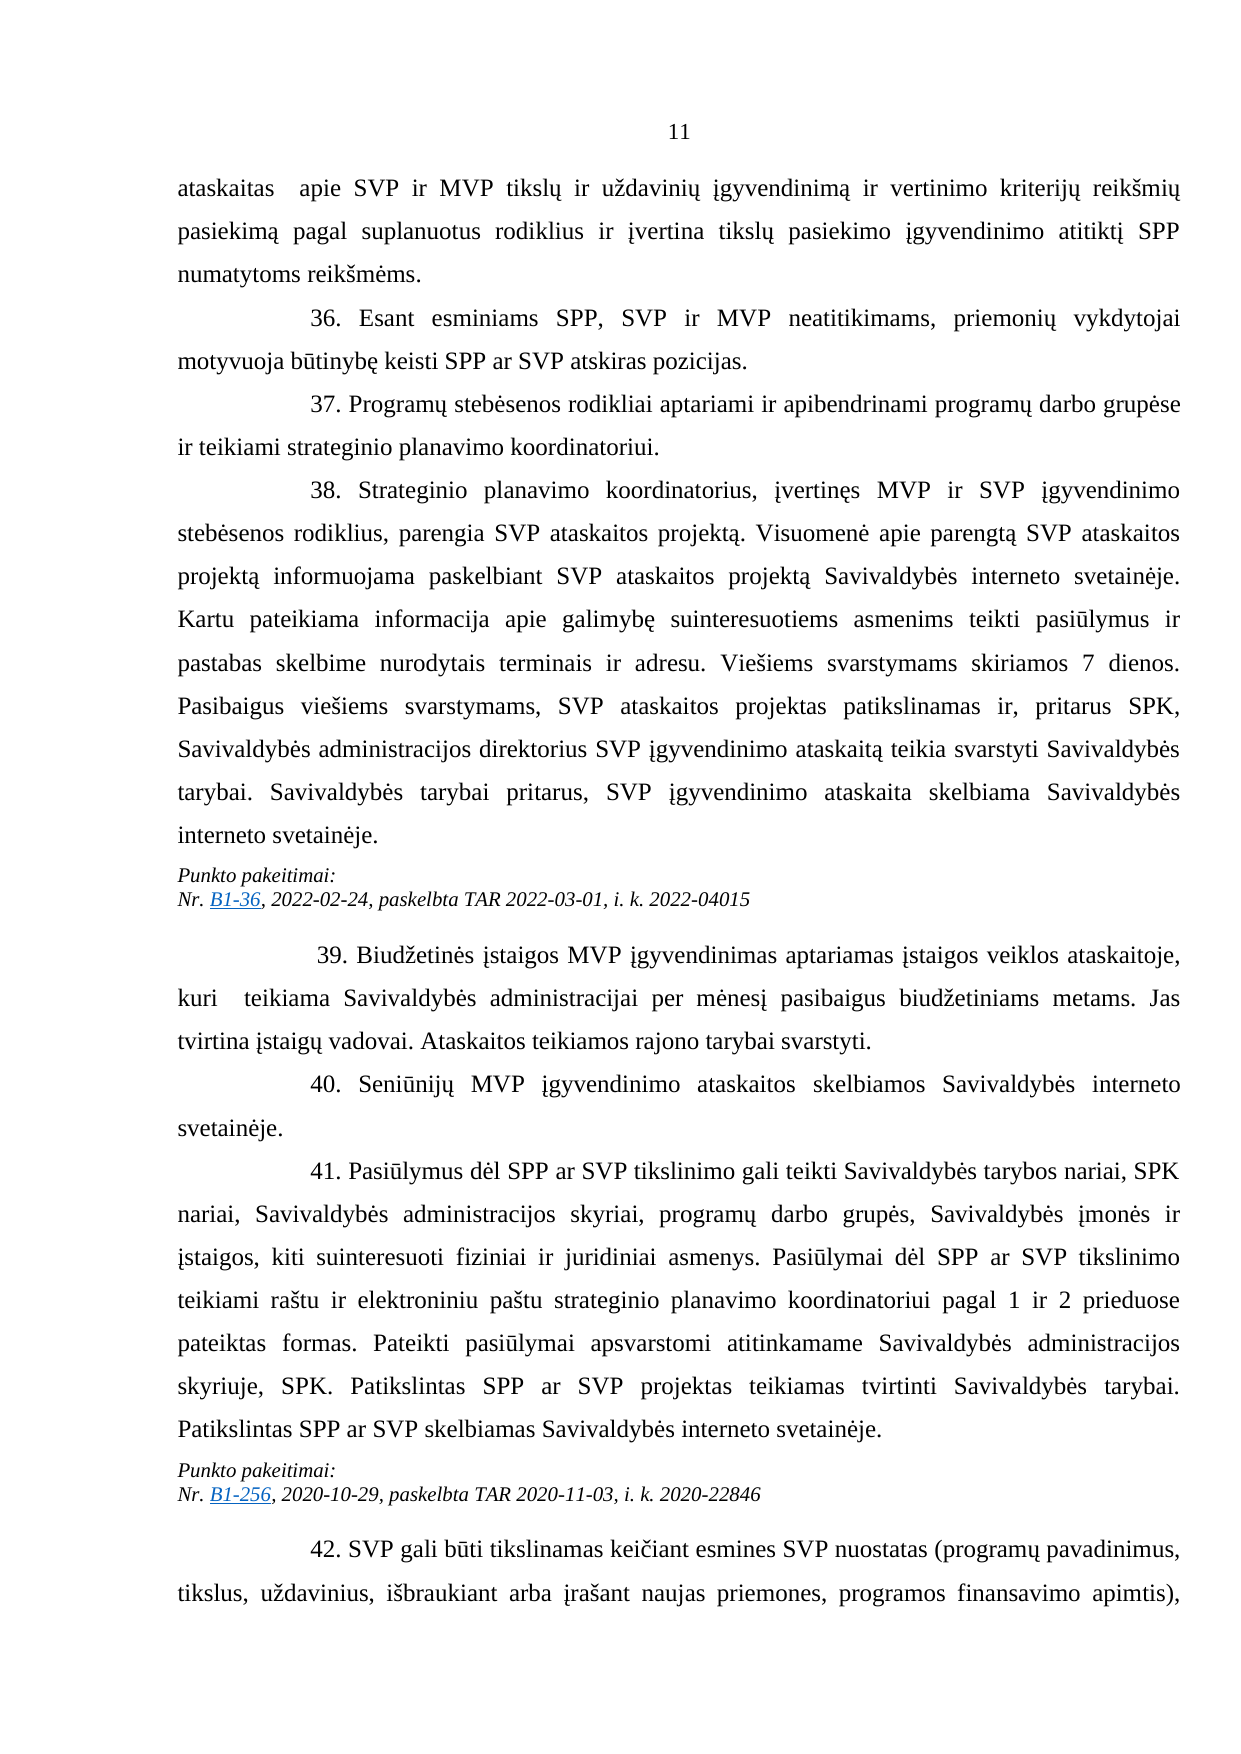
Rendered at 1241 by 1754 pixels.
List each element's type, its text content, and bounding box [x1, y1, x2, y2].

text 40. Seniūnijų MVP įgyvendinimo ataskaitos skelbiamos Savivaldybės interneto svetainėje. [177, 1069, 1181, 1141]
text 39. Biudžetinės įstaigos MVP įgyvendinimas aptariamas įstaigos veiklos ataskaitoje, kuri teikiama Savivaldybės administracijai per mėnesį pasibaigus biudžetiniams metams. Jas tvirtina įstaigų vadovai. Ataskaitos teikiamos rajono tarybai svarstyti. [177, 940, 1181, 1055]
text Nr. B1-256, 2020-10-29, paskelbta TAR 2020-11-03, i. k. 2020-22846 [177, 1482, 1181, 1506]
text 38. Strateginio planavimo koordinatorius, įvertinęs MVP ir SVP įgyvendinimo stebėsenos rodiklius, parengia SVP ataskaitos projektą. Visuomenė apie parengtą SVP ataskaitos projektą informuojama paskelbiant SVP ataskaitos projektą Savivaldybės interneto svetainėje. Kartu pateikiama informacija apie galimybę suinteresuotiems asmenims teikti pasiūlymus ir pastabas skelbime nurodytais terminais ir adresu. Viešiems svarstymams skiriamos 7 dienos. Pasibaigus viešiems svarstymams, SVP ataskaitos projektas patikslinamas ir, pritarus SPK, Savivaldybės administracijos direktorius SVP įgyvendinimo ataskaitą teikia svarstyti Savivaldybės tarybai. Savivaldybės tarybai pritarus, SVP įgyvendinimo ataskaita skelbiama Savivaldybės interneto svetainėje. [177, 475, 1181, 849]
text ataskaitas apie SVP ir MVP tikslų ir uždavinių įgyvendinimą ir vertinimo kriterijų reikšmių pasiekimą pagal suplanuotus rodiklius ir įvertina tikslų pasiekimo įgyvendinimo atitiktį SPP numatytoms reikšmėms. [177, 173, 1181, 288]
text 37. Programų stebėsenos rodikliai aptariami ir apibendrinami programų darbo grupėse ir teikiami strateginio planavimo koordinatoriui. [177, 389, 1181, 461]
text Punkto pakeitimai: [177, 863, 1181, 887]
text Nr. B1-36, 2022-02-24, paskelbta TAR 2022-03-01, i. k. 2022-04015 [177, 887, 1181, 911]
text 41. Pasiūlymus dėl SPP ar SVP tikslinimo gali teikti Savivaldybės tarybos nariai, SPK nariai, Savivaldybės administracijos skyriai, programų darbo grupės, Savivaldybės įmonės ir įstaigos, kiti suinteresuoti fiziniai ir juridiniai asmenys. Pasiūlymai dėl SPP ar SVP tikslinimo teikiami raštu ir elektroniniu paštu strateginio planavimo koordinatoriui pagal 1 ir 2 prieduose pateiktas formas. Pateikti pasiūlymai apsvarstomi atitinkamame Savivaldybės administracijos skyriuje, SPK. Patikslintas SPP ar SVP projektas teikiamas tvirtinti Savivaldybės tarybai. Patikslintas SPP ar SVP skelbiamas Savivaldybės interneto svetainėje. [177, 1156, 1181, 1443]
text 42. SVP gali būti tikslinamas keičiant esmines SVP nuostatas (programų pavadinimus, tikslus, uždavinius, išbraukiant arba įrašant naujas priemones, programos finansavimo apimtis), [177, 1534, 1181, 1606]
text Punkto pakeitimai: [177, 1458, 1181, 1482]
text 36. Esant esminiams SPP, SVP ir MVP neatitikimams, priemonių vykdytojai motyvuoja būtinybę keisti SPP ar SVP atskiras pozicijas. [177, 303, 1181, 374]
